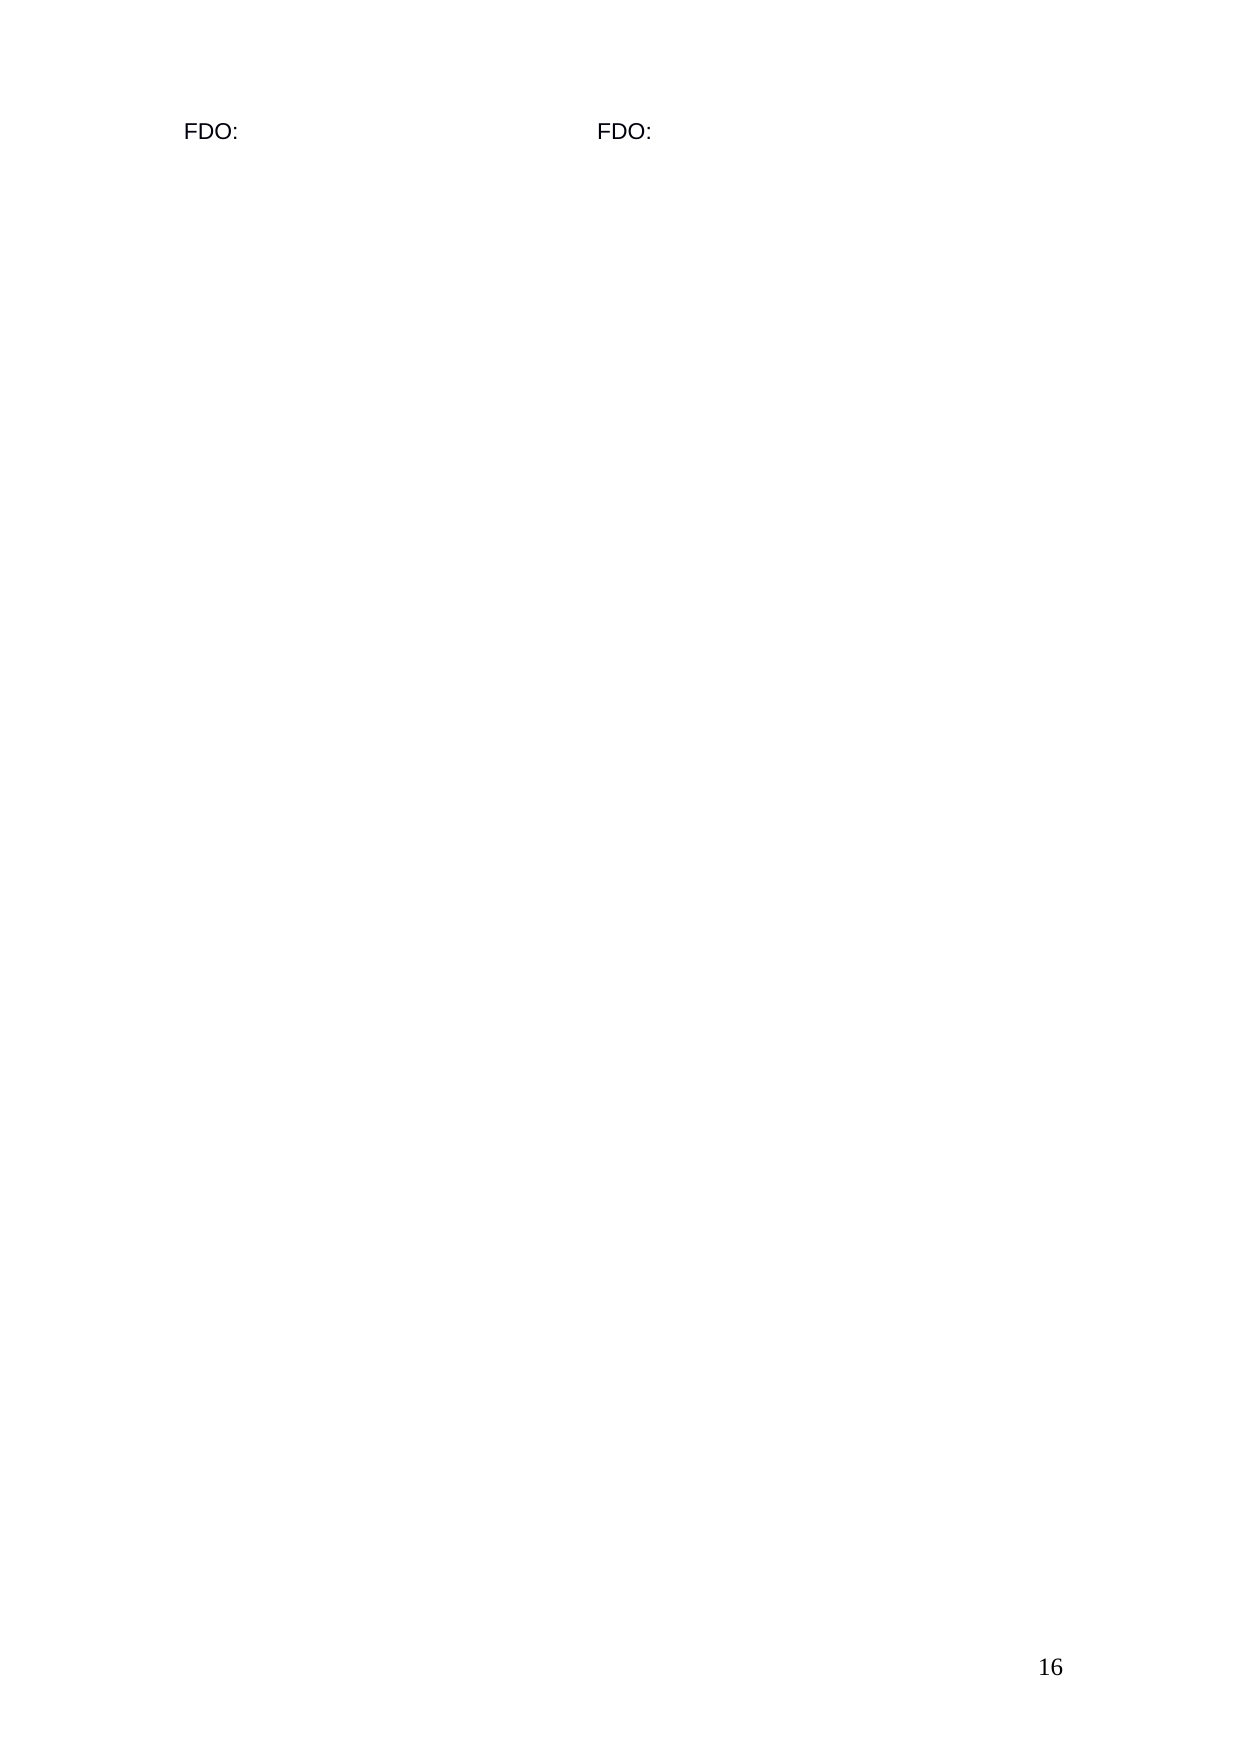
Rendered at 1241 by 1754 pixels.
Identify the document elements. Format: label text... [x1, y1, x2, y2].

text FDO: FDO: [177, 118, 1063, 144]
